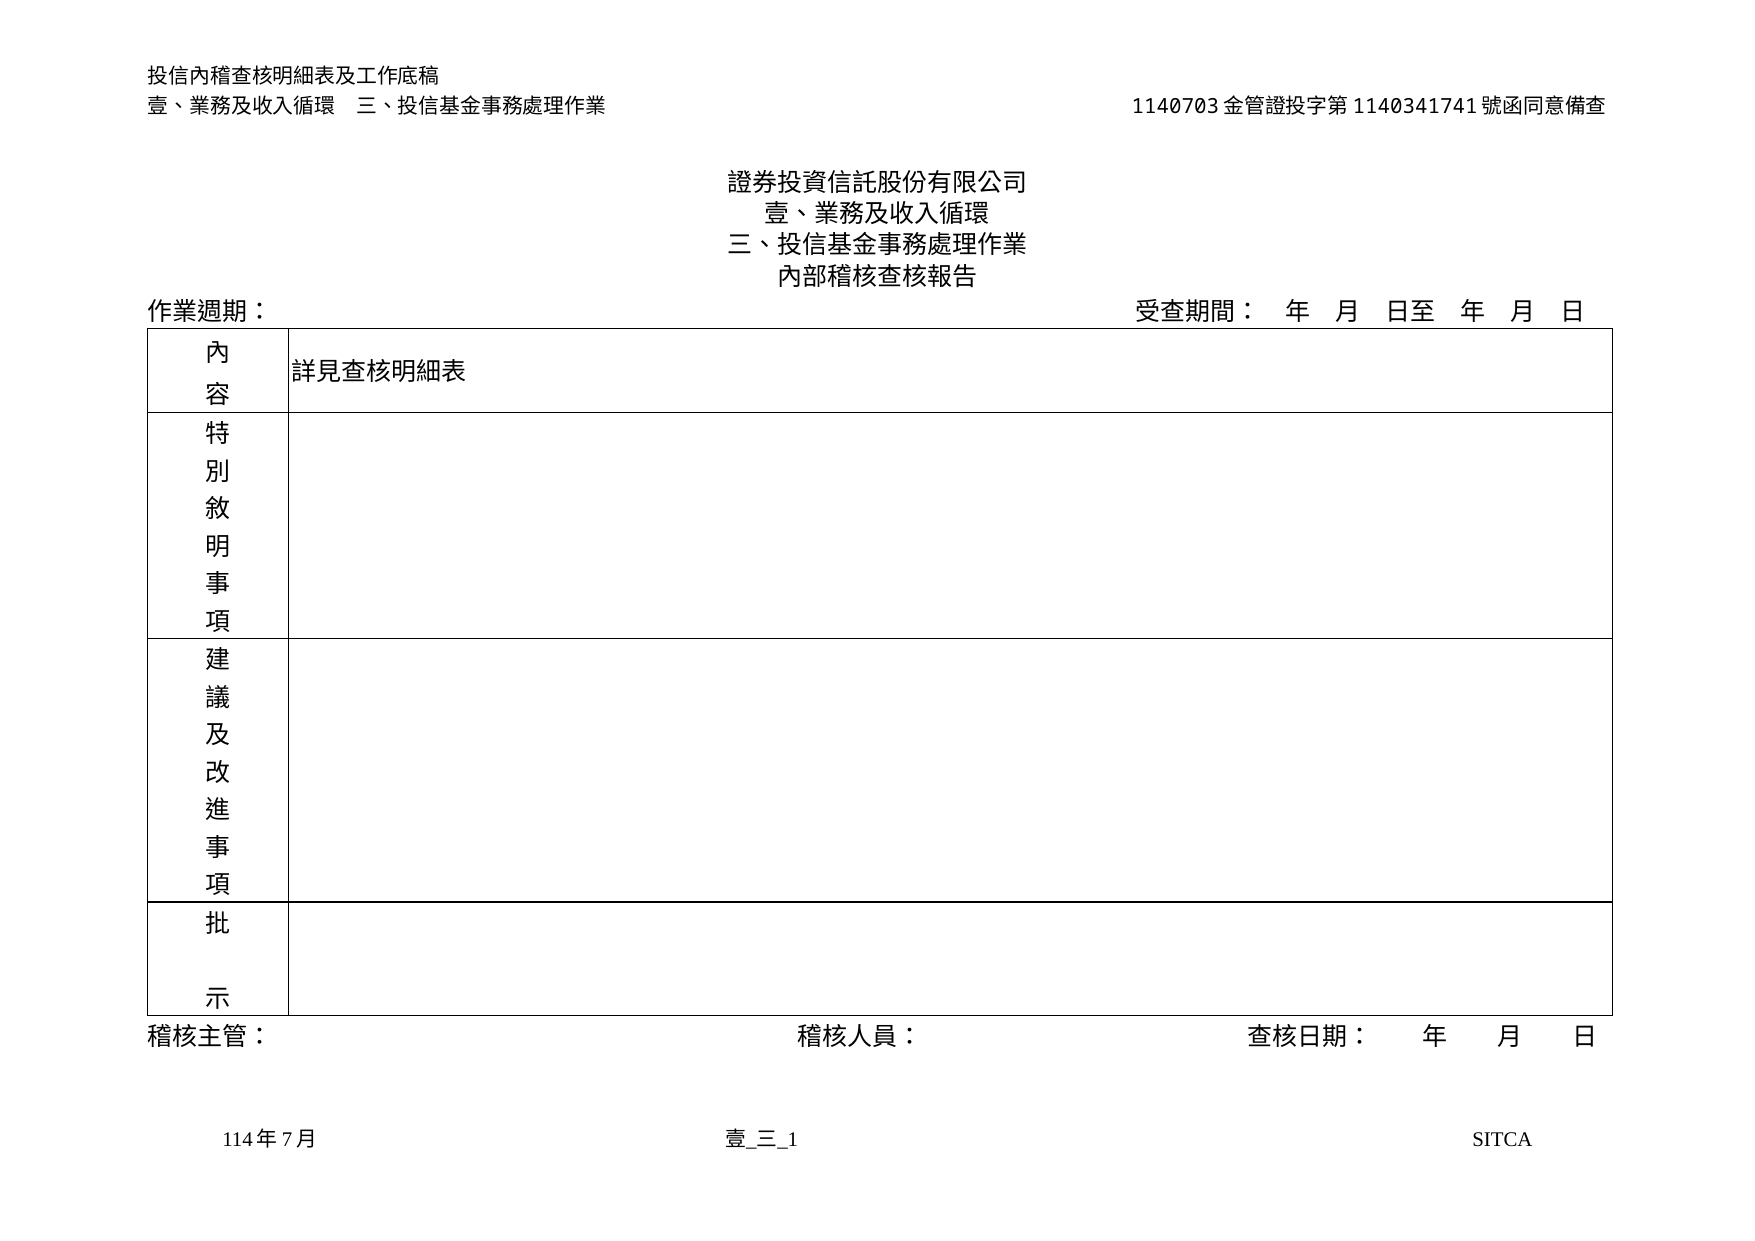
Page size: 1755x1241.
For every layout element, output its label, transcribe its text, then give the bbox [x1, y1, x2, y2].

table_cell [289, 639, 1612, 901]
table_header 詳見查核明細表 [289, 329, 1612, 412]
text 證券投資信託股份有限公司 [148, 166, 1606, 197]
table_header 內 容 [148, 329, 288, 412]
text 三、投信基金事務處理作業 [148, 229, 1606, 260]
text 壹、業務及收入循環 [148, 197, 1606, 229]
table_cell 批 示 [148, 903, 288, 1015]
text 內部稽核查核報告 [148, 260, 1606, 291]
table_cell [289, 413, 1612, 638]
text 作業週期： 受查期間： 年 月 日至 年 月 日 [148, 291, 1606, 327]
table_cell 特 別 敘 明 事 項 [148, 413, 288, 638]
table_cell 建 議 及 改 進 事 項 [148, 639, 288, 901]
table_cell [289, 903, 1612, 1015]
text 稽核主管： 稽核人員： 查核日期： 年 月 日 [148, 1016, 1606, 1052]
